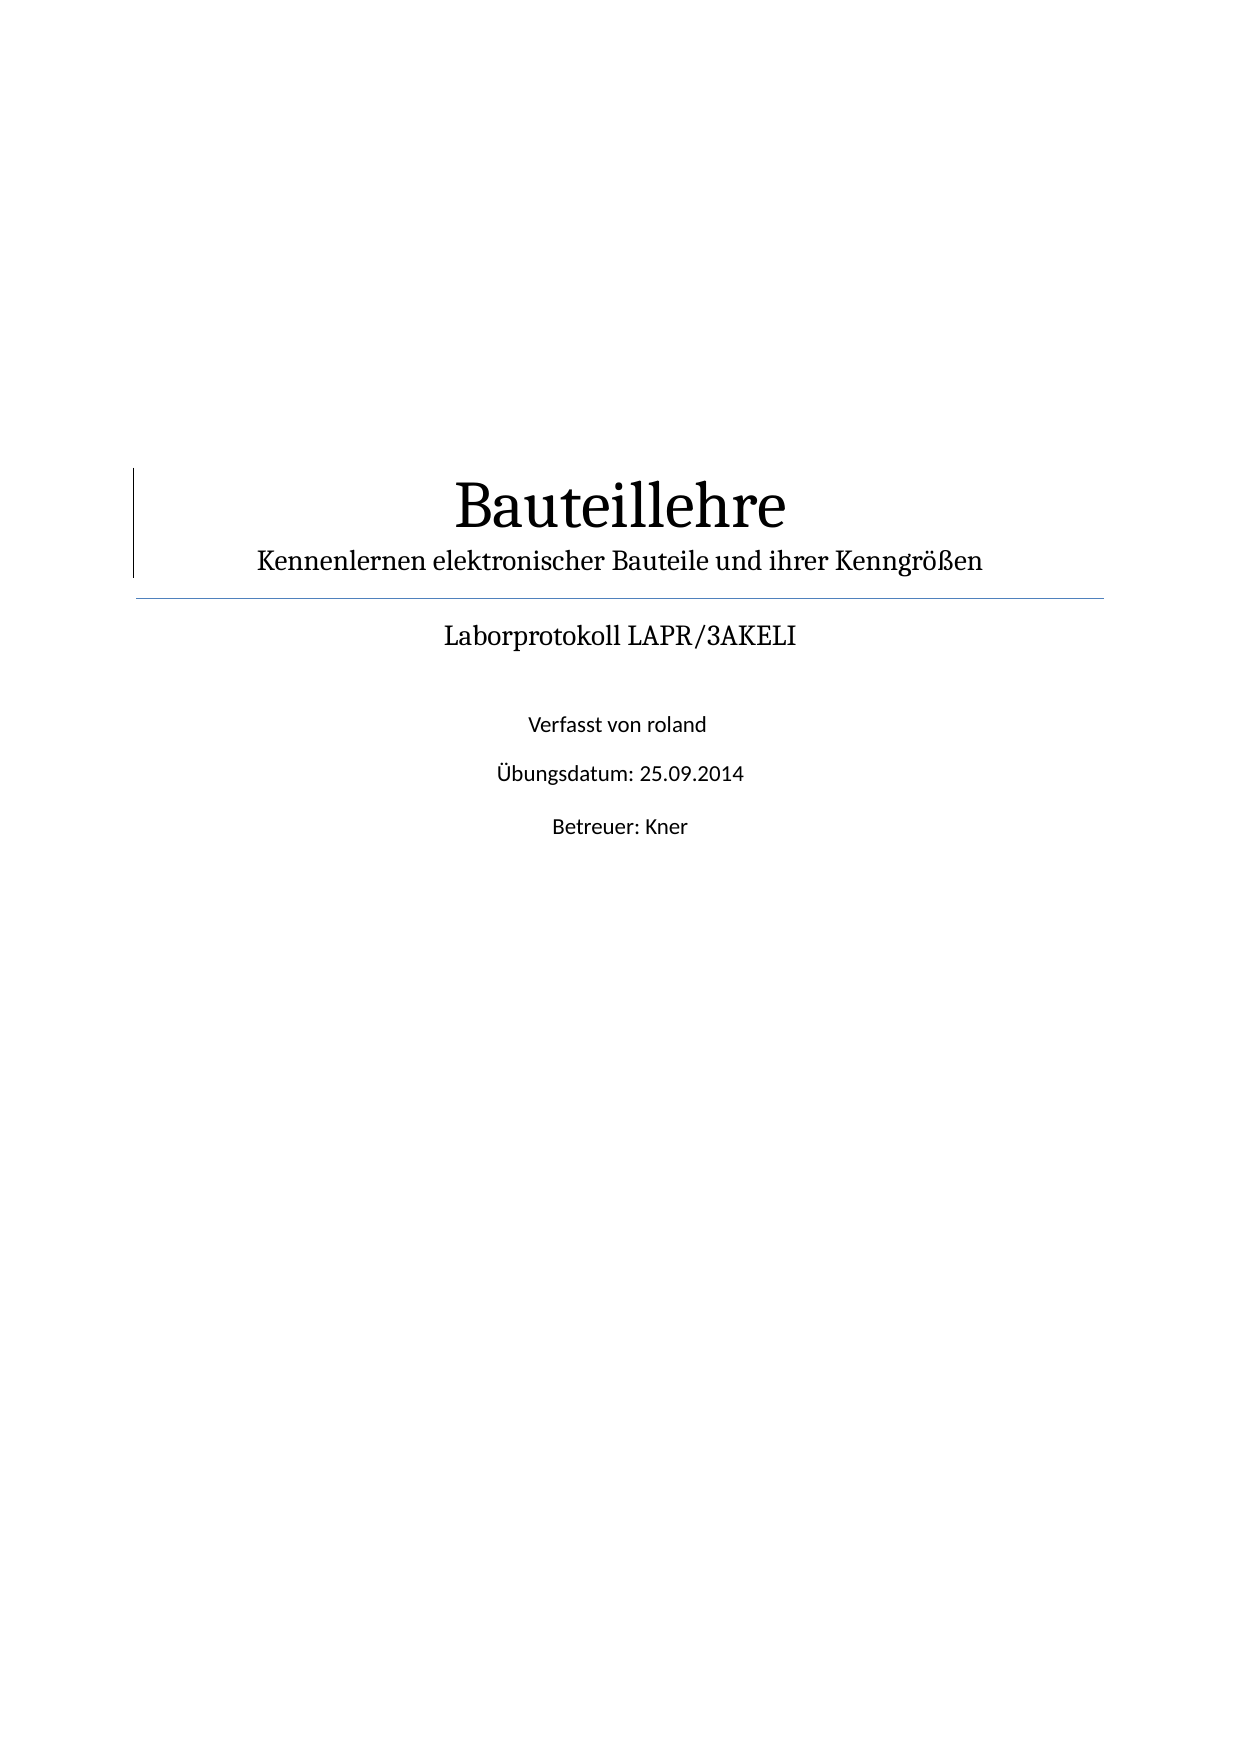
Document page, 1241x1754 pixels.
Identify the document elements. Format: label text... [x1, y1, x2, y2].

table_cell Verfasst von roland [136, 710, 1104, 759]
table_cell [136, 673, 1104, 710]
table_cell Laborprotokoll LAPR/3AKELI [136, 599, 1104, 673]
table_header [136, 148, 1104, 448]
table_cell Übungsdatum: 25.09.2014 Betreuer: Kner [136, 759, 1104, 893]
table_cell Bauteillehre Kennenlernen elektronischer Bauteile und ihrer Kenngrößen [136, 448, 1104, 598]
